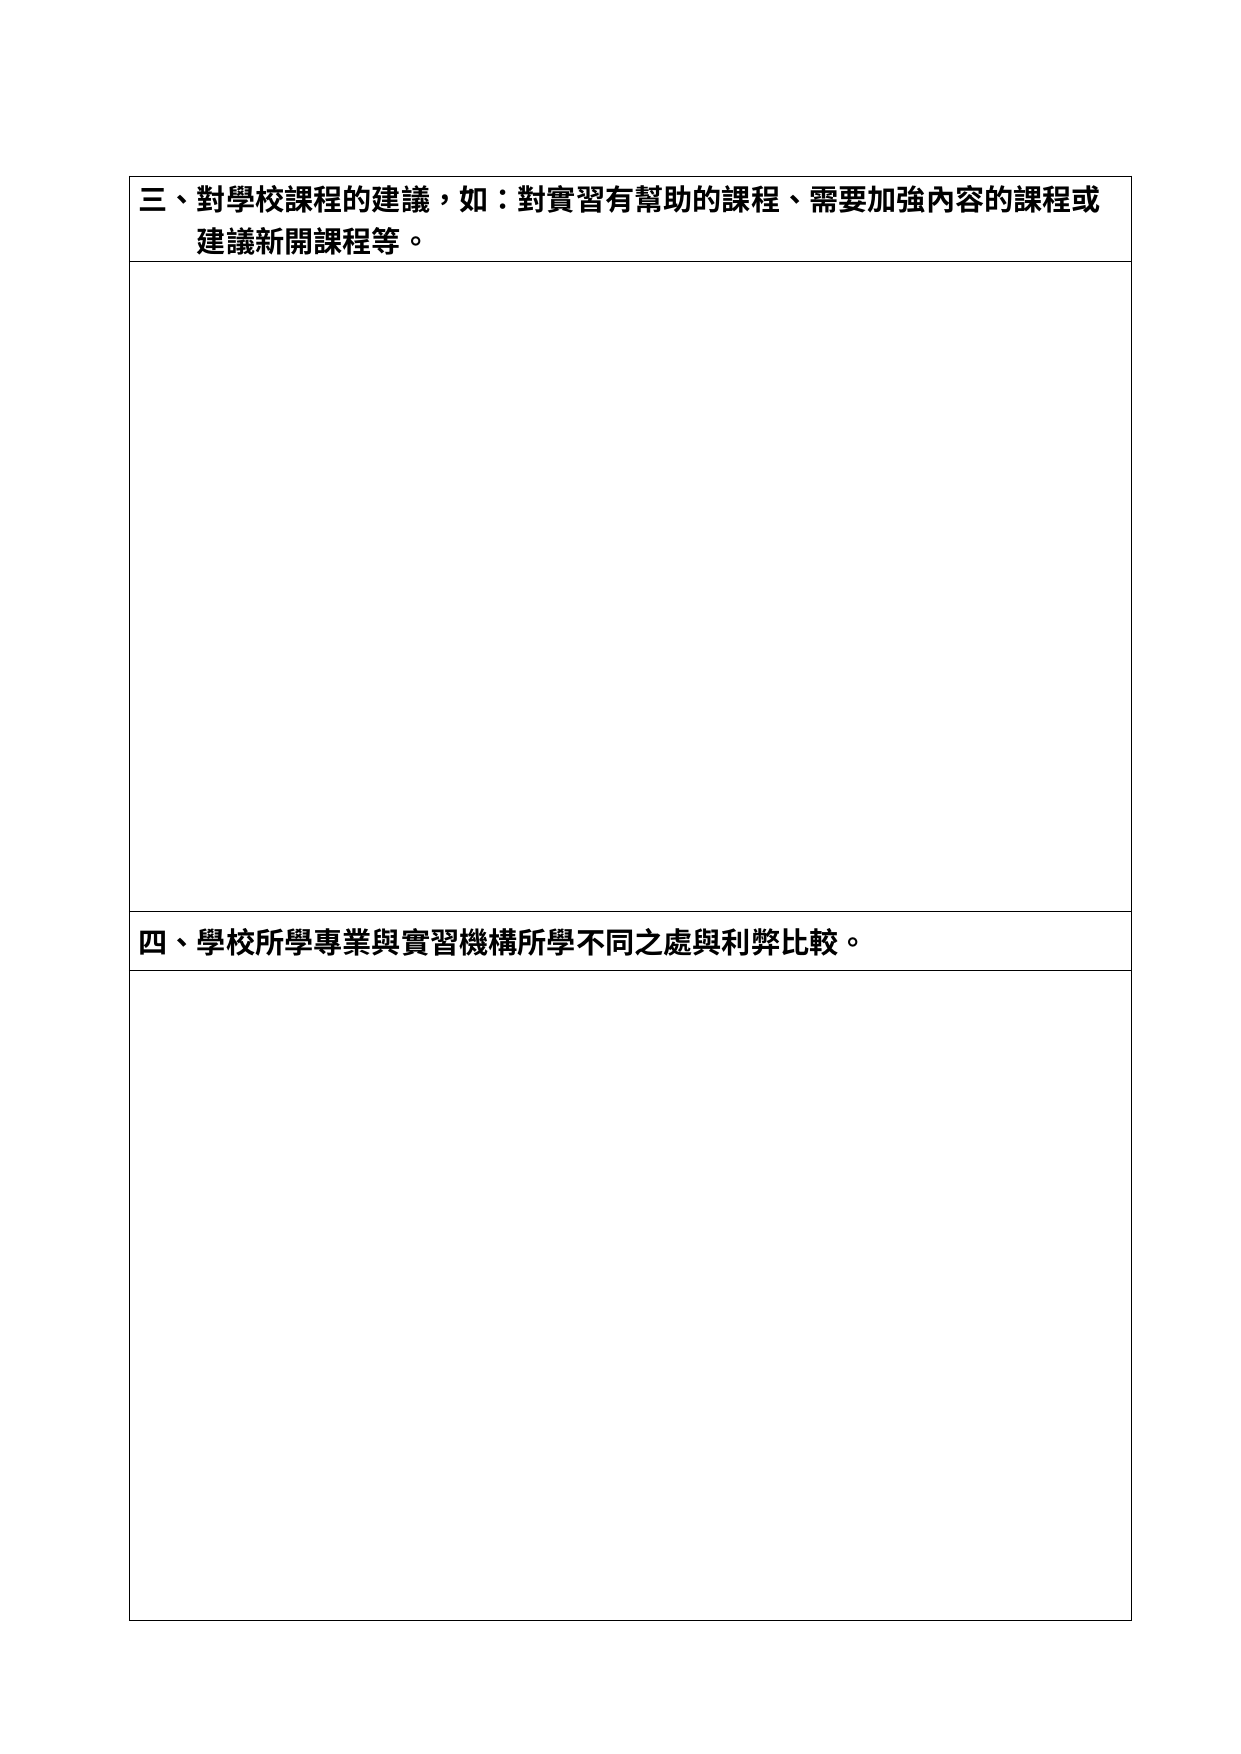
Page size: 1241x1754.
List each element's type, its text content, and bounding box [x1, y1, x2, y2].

table_cell [130, 262, 1131, 911]
table_cell [130, 971, 1131, 1620]
table_header 三、對學校課程的建議，如：對實習有幫助的課程、需要加強內容的課程或建議新開課程等。 [130, 177, 1131, 261]
table_cell 四、學校所學專業與實習機構所學不同之處與利弊比較。 [130, 912, 1131, 970]
